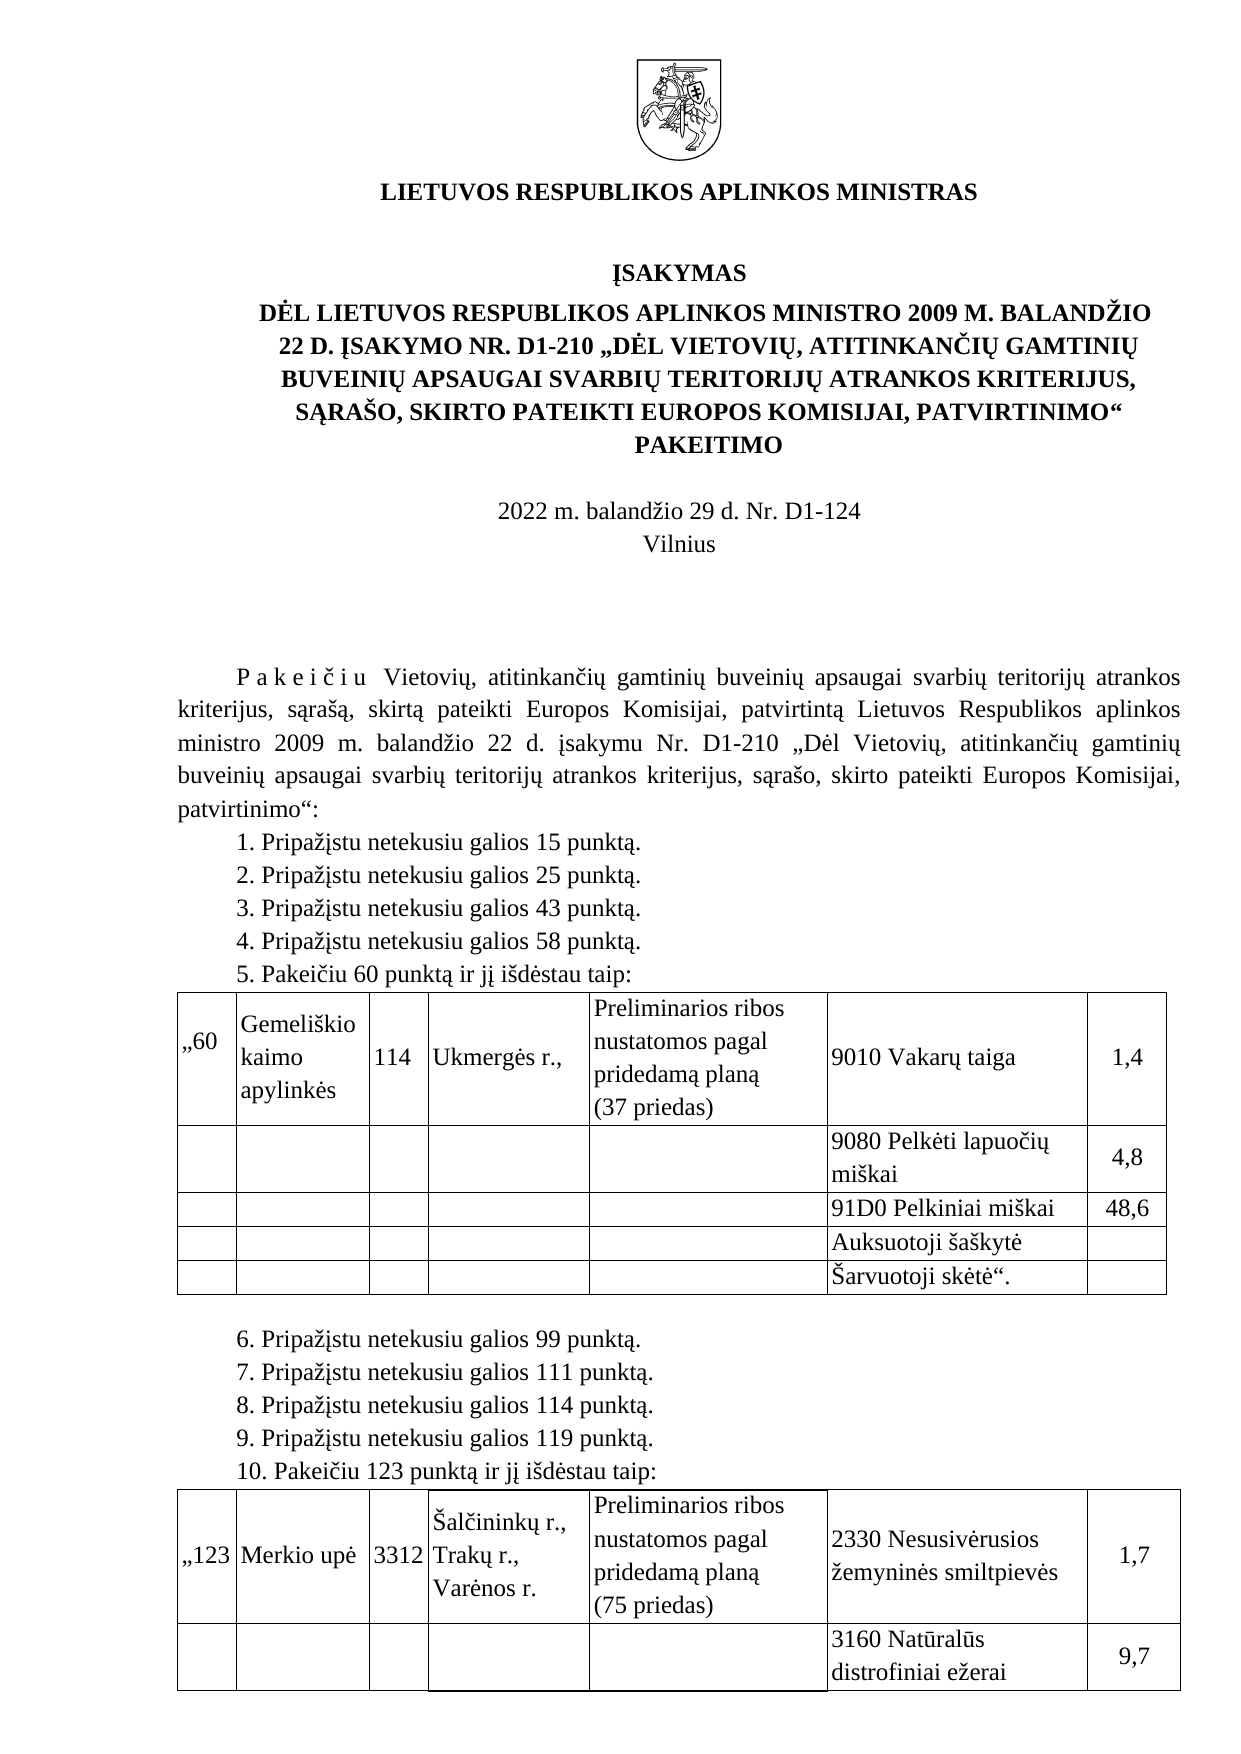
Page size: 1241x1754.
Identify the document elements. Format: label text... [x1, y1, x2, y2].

text 6. Pripažįstu netekusiu galios 99 punktą. [236, 1324, 1181, 1353]
table_cell [370, 1126, 428, 1192]
table_header Gemeliškio kaimo apylinkės [237, 993, 369, 1125]
table_cell [590, 1227, 827, 1260]
table_cell [237, 1126, 369, 1192]
text 5. Pakeičiu 60 punktą ir jį išdėstau taip: [236, 959, 1181, 987]
text 2022 m. balandžio 29 d. Nr. D1-124 [177, 496, 1181, 525]
table_cell [178, 1126, 236, 1192]
table_cell [429, 1624, 589, 1690]
text 9. Pripažįstu netekusiu galios 119 punktą. [236, 1423, 1181, 1452]
text 4. Pripažįstu netekusiu galios 58 punktą. [236, 926, 1181, 954]
text 3. Pripažįstu netekusiu galios 43 punktą. [236, 893, 1181, 921]
table_cell [370, 1227, 428, 1260]
table_cell [590, 1624, 827, 1690]
table_header 3312 [370, 1490, 428, 1623]
table_cell 9,7 [1088, 1624, 1180, 1690]
table_cell [1088, 1227, 1166, 1260]
table_cell 4,8 [1088, 1126, 1166, 1192]
table_header Merkio upė [237, 1490, 369, 1623]
table_cell [590, 1193, 827, 1226]
table_header „60 [178, 993, 236, 1125]
table_header 1,4 [1088, 993, 1166, 1125]
table_cell [178, 1261, 236, 1294]
table_cell [178, 1227, 236, 1260]
table_header Preliminarios ribos nustatomos pagal pridedamą planą (37 priedas) [590, 993, 827, 1125]
table_header Šalčininkų r., Trakų r., Varėnos r. [429, 1491, 589, 1623]
table_cell Auksuotoji šaškytė [828, 1227, 1087, 1260]
table_header Preliminarios ribos nustatomos pagal pridedamą planą (75 priedas) [590, 1491, 827, 1623]
table_cell [370, 1261, 428, 1294]
table_cell 91D0 Pelkiniai miškai [828, 1193, 1087, 1226]
table_cell [429, 1126, 589, 1192]
table_cell [178, 1193, 236, 1226]
text 2. Pripažįstu netekusiu galios 25 punktą. [236, 860, 1181, 888]
table_cell Šarvuotoji skėtė“. [828, 1261, 1087, 1294]
text DĖL LIETUVOS RESPUBLIKOS APLINKOS MINISTRO 2009 M. BALANDŽIO [236, 298, 1181, 327]
text 1. Pripažįstu netekusiu galios 15 punktą. [236, 827, 1181, 855]
table_cell [237, 1227, 369, 1260]
text Pakeičiu Vietovių, atitinkančių gamtinių buveinių apsaugai svarbių teritorijų atrankos kriterijus, sąrašą, skirtą pateikti Europos Komisijai, patvirtintą Lietuvos Respublikos aplinkos ministro 2009 m. balandžio 22 d. įsakymu Nr. D1-210 „Dėl Vietovių, atitinkančių gamtinių buveinių apsaugai svarbių teritorijų atrankos kriterijus, sąrašo, skirto pateikti Europos Komisijai, patvirtinimo“: [177, 662, 1181, 822]
table_header „123 [178, 1490, 236, 1623]
text ĮSAKYMAS [177, 258, 1181, 287]
table_cell [237, 1261, 369, 1294]
text 7. Pripažįstu netekusiu galios 111 punktą. [236, 1357, 1181, 1386]
table_header 9010 Vakarų taiga [828, 993, 1087, 1125]
table_cell [429, 1227, 589, 1260]
table_cell [590, 1126, 827, 1192]
table_cell [1088, 1261, 1166, 1294]
text 22 D. ĮSAKYMO NR. D1-210 „DĖL VIETOVIŲ, ATITINKANČIŲ GAMTINIŲ BUVEINIŲ APSAUGAI SVARBIŲ TERITORIJŲ ATRANKOS KRITERIJUS, SĄRAŠO, SKIRTO PATEIKTI EUROPOS KOMISIJAI, PATVIRTINIMO“ PAKEITIMO [236, 331, 1181, 459]
text Vilnius [177, 529, 1181, 591]
table_cell [237, 1624, 369, 1690]
text 10. Pakeičiu 123 punktą ir jį išdėstau taip: [236, 1456, 1181, 1485]
text 8. Pripažįstu netekusiu galios 114 punktą. [236, 1390, 1181, 1419]
table_cell [370, 1624, 428, 1690]
table_cell 48,6 [1088, 1193, 1166, 1226]
table_cell [370, 1193, 428, 1226]
text LIETUVOS RESPUBLIKOS APLINKOS MINISTRAS [177, 177, 1181, 206]
table_cell [590, 1261, 827, 1294]
table_header 1,7 [1088, 1490, 1180, 1623]
table_cell 3160 Natūralūs distrofiniai ežerai [828, 1624, 1087, 1690]
table_cell [429, 1261, 589, 1294]
table_cell [178, 1624, 236, 1690]
table_header 114 [370, 993, 428, 1125]
table_header 2330 Nesusivėrusios žemyninės smiltpievės [828, 1490, 1087, 1623]
table_cell 9080 Pelkėti lapuočių miškai [828, 1126, 1087, 1192]
table_cell [237, 1193, 369, 1226]
table_cell [429, 1193, 589, 1226]
table_header Ukmergės r., [429, 993, 589, 1125]
